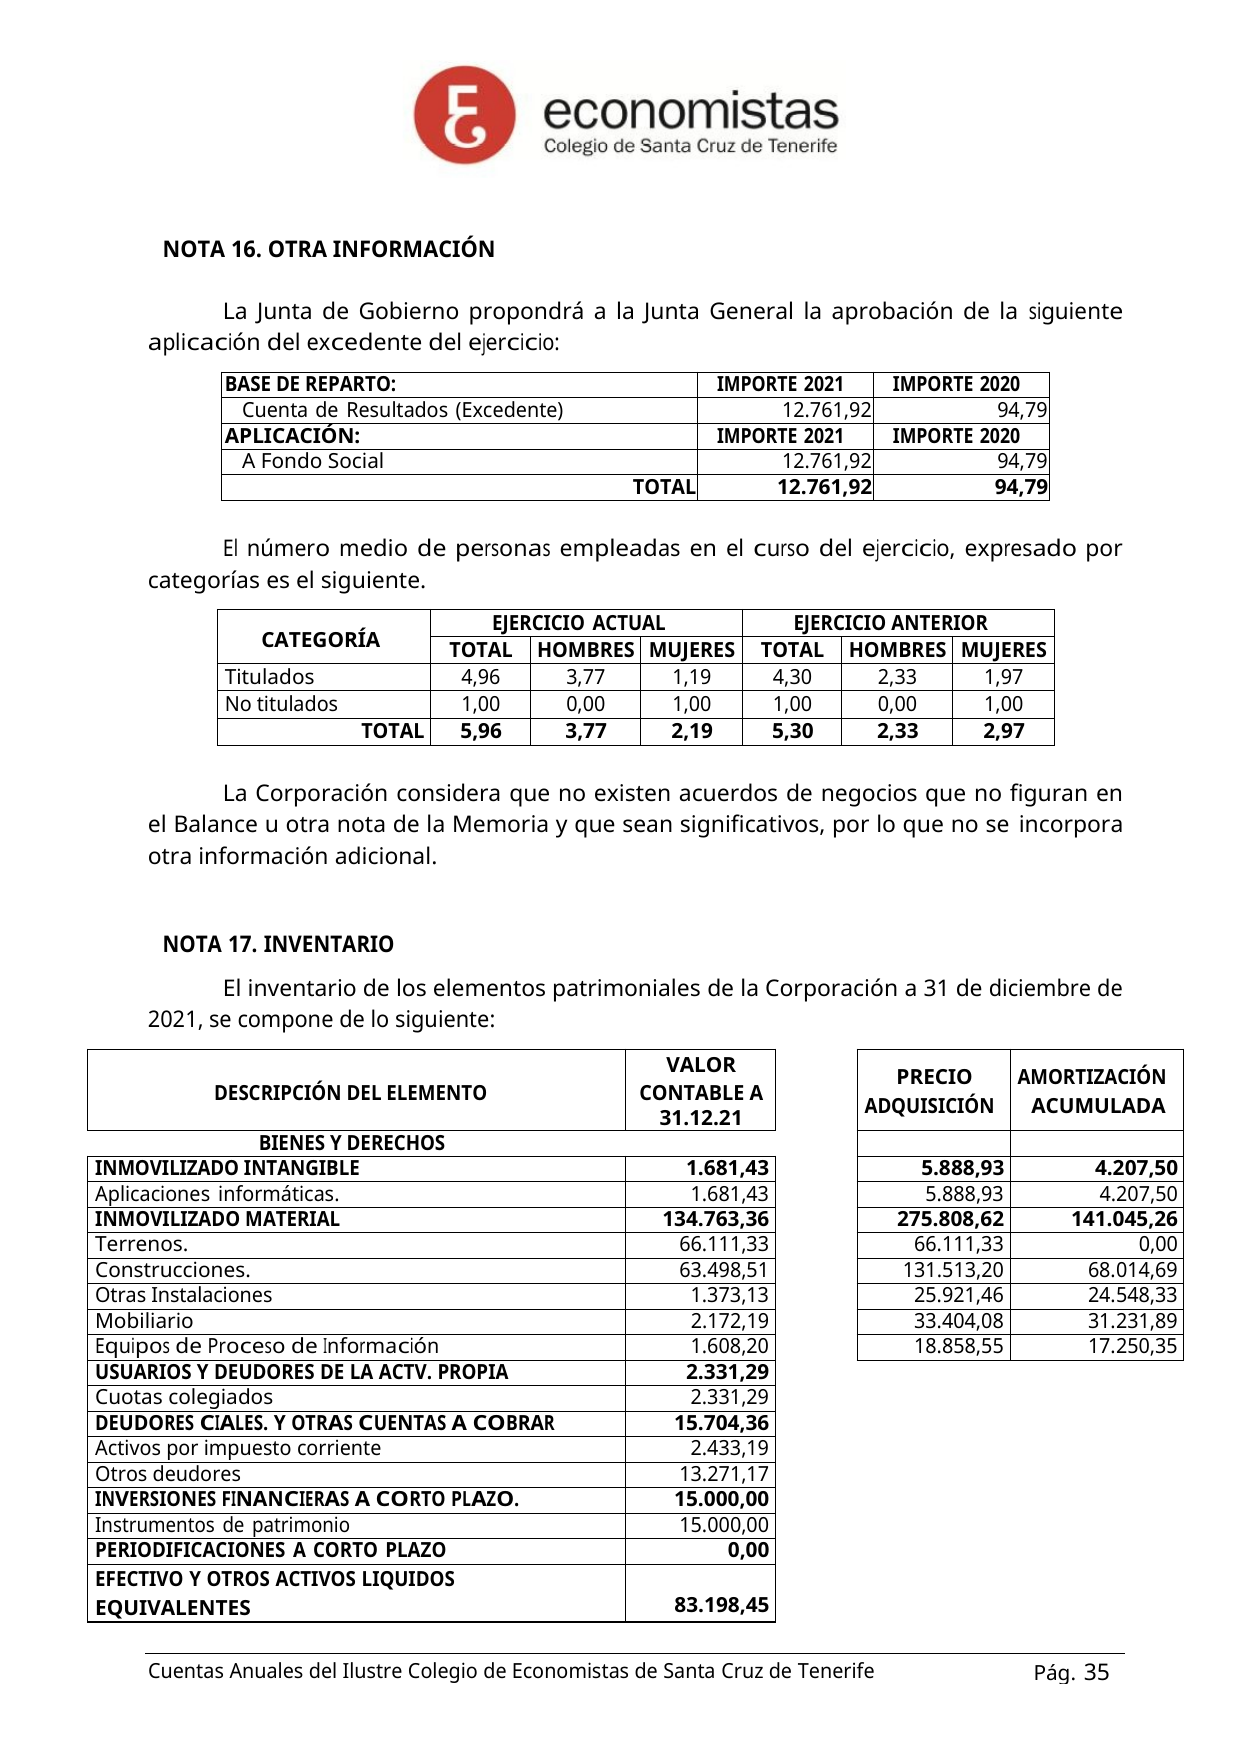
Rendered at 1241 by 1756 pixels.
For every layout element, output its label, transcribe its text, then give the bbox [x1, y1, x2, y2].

table_cell PERIODIFICACIONES A CORTO PLAZO [88, 1539, 625, 1563]
table_cell 2.433,19 [626, 1437, 775, 1462]
table_cell TOTAL [431, 637, 530, 663]
table_cell Construcciones. [88, 1259, 625, 1283]
table_cell 94,79 [874, 398, 1049, 423]
table_cell 3,77 [531, 719, 640, 745]
table_cell 66.111,33 [858, 1233, 1010, 1257]
table_cell IMPORTE 2021 [698, 424, 873, 449]
table_cell 2,33 [842, 664, 952, 690]
table_cell 94,79 [874, 450, 1049, 474]
table_cell 94,79 [874, 475, 1049, 500]
table_cell 66.111,33 [626, 1233, 775, 1257]
table_cell 1.681,43 [626, 1157, 775, 1181]
table_header AMORTIZACIÓN ACUMULADA [1011, 1050, 1183, 1130]
table_header PRECIO ADQUISICIÓN [858, 1050, 1010, 1130]
table_cell 31.231,89 [1011, 1310, 1183, 1334]
table_cell USUARIOS Y DEUDORES DE LA ACTV. PROPIA [88, 1361, 625, 1385]
table_cell 2,97 [953, 719, 1054, 745]
table_cell 0,00 [1011, 1233, 1183, 1257]
table_cell 141.045,26 [1011, 1208, 1183, 1232]
table_cell 1.608,20 [626, 1335, 775, 1360]
table_cell 2.331,29 [626, 1361, 775, 1385]
table_cell Otros deudores [88, 1463, 625, 1487]
table_cell 1.681,43 [626, 1182, 775, 1207]
text La Corporación considera que no existen acuerdos de negocios que no figuran en el Balance u otra nota de la Memoria y que sean significativos, por lo que no se incorpora otra información adicional. [148, 777, 1123, 871]
table_cell 18.858,55 [858, 1335, 1010, 1360]
table_cell APLICACIÓN: [222, 424, 697, 449]
table_cell 2,33 [842, 719, 952, 745]
table_cell IMPORTE 2020 [874, 424, 1049, 449]
table_cell HOMBRES [842, 637, 952, 663]
table_cell 2,19 [641, 719, 742, 745]
table_cell No titulados [218, 691, 430, 718]
table_cell 15.704,36 [626, 1412, 775, 1436]
table_cell 5.888,93 [858, 1157, 1010, 1181]
table_cell 1,00 [743, 691, 841, 718]
table_header DESCRIPCIÓN DEL ELEMENTO [88, 1050, 625, 1130]
table_cell 1,00 [431, 691, 530, 718]
table_header [776, 1049, 857, 1130]
table_cell 1,19 [641, 664, 742, 690]
table_cell Activos por impuesto corriente [88, 1437, 625, 1462]
table_cell INMOVILIZADO INTANGIBLE [88, 1157, 625, 1181]
table_cell [776, 1360, 1184, 1621]
table_cell 17.250,35 [1011, 1335, 1183, 1360]
subtitle NOTA 16. OTRA INFORMACIÓN [162, 233, 1197, 264]
table_header IMPORTE 2020 [874, 373, 1049, 397]
table_cell 5,96 [431, 719, 530, 745]
table_cell 12.761,92 [698, 450, 873, 474]
table_cell [1011, 1131, 1183, 1156]
table_cell Cuotas colegiados [88, 1386, 625, 1411]
table_cell 15.000,00 [626, 1488, 775, 1513]
table_cell 134.763,36 [626, 1208, 775, 1232]
text El inventario de los elementos patrimoniales de la Corporación a 31 de diciembre de 2021, se compone de lo siguiente: [148, 972, 1123, 1034]
table_cell 33.404,08 [858, 1310, 1010, 1334]
table_cell A Fondo Social [222, 450, 697, 474]
table_cell 12.761,92 [698, 475, 873, 500]
table_header BASE DE REPARTO: [222, 373, 697, 397]
table_cell Terrenos. [88, 1233, 625, 1257]
table_cell Equipos de Proceso de Información [88, 1335, 625, 1360]
table_cell Instrumentos de patrimonio [88, 1514, 625, 1538]
table_cell 1.373,13 [626, 1284, 775, 1308]
table_cell TOTAL [222, 475, 697, 500]
table_cell 3,77 [531, 664, 640, 690]
table_cell INMOVILIZADO MATERIAL [88, 1208, 625, 1232]
table_cell 12.761,92 [698, 398, 873, 423]
table_cell 2.331,29 [626, 1386, 775, 1411]
table_cell 5,30 [743, 719, 841, 745]
table_header EJERCICIO ACTUAL [431, 610, 742, 636]
table_cell MUJERES [953, 637, 1054, 663]
text El número medio de personas empleadas en el curso del ejercicio, expresado por categorías es el siguiente. [148, 532, 1123, 595]
table_header IMPORTE 2021 [698, 373, 873, 397]
table_header CATEGORÍA [218, 610, 430, 663]
table_cell Titulados [218, 664, 430, 690]
table_cell 0,00 [626, 1539, 775, 1563]
table_cell 68.014,69 [1011, 1259, 1183, 1283]
table_cell Aplicaciones informáticas. [88, 1182, 625, 1207]
table_cell 25.921,46 [858, 1284, 1010, 1308]
table_header EJERCICIO ANTERIOR [743, 610, 1054, 636]
table_cell HOMBRES [531, 637, 640, 663]
table_cell 4,30 [743, 664, 841, 690]
table_cell TOTAL [218, 719, 430, 745]
table_cell 4.207,50 [1011, 1157, 1183, 1181]
table_cell 4,96 [431, 664, 530, 690]
table_header VALOR CONTABLE A 31.12.21 [626, 1050, 775, 1130]
table_cell EFECTIVO Y OTROS ACTIVOS LIQUIDOS EQUIVALENTES [88, 1565, 625, 1621]
table_cell 131.513,20 [858, 1259, 1010, 1283]
table_cell INVERSIONES FINANCIERAS A CORTO PLAZO. [88, 1488, 625, 1513]
table_cell 2.172,19 [626, 1310, 775, 1334]
table_cell 0,00 [531, 691, 640, 718]
table_cell 15.000,00 [626, 1514, 775, 1538]
table_cell TOTAL [743, 637, 841, 663]
table_cell 0,00 [842, 691, 952, 718]
table_cell BIENES Y DERECHOS [88, 1130, 857, 1156]
table_cell Otras Instalaciones [88, 1284, 625, 1308]
table_cell 5.888,93 [858, 1182, 1010, 1207]
table_cell DEUDORES CIALES. Y OTRAS CUENTAS A COBRAR [88, 1412, 625, 1436]
table_cell 83.198,45 [626, 1565, 775, 1621]
table_cell 1,97 [953, 664, 1054, 690]
table_cell Cuenta de Resultados (Excedente) [222, 398, 697, 423]
table_cell 13.271,17 [626, 1463, 775, 1487]
table_cell 1,00 [641, 691, 742, 718]
table_cell [858, 1131, 1010, 1156]
text La Junta de Gobierno propondrá a la Junta General la aprobación de la siguiente aplicación del excedente del ejercicio: [148, 295, 1123, 357]
table_cell Mobiliario [88, 1310, 625, 1334]
table_cell 24.548,33 [1011, 1284, 1183, 1308]
table_cell [776, 1156, 857, 1360]
table_cell MUJERES [641, 637, 742, 663]
table_cell 1,00 [953, 691, 1054, 718]
table_cell 275.808,62 [858, 1208, 1010, 1232]
table_cell 4.207,50 [1011, 1182, 1183, 1207]
subtitle NOTA 17. INVENTARIO [162, 928, 1197, 959]
table_cell 63.498,51 [626, 1259, 775, 1283]
